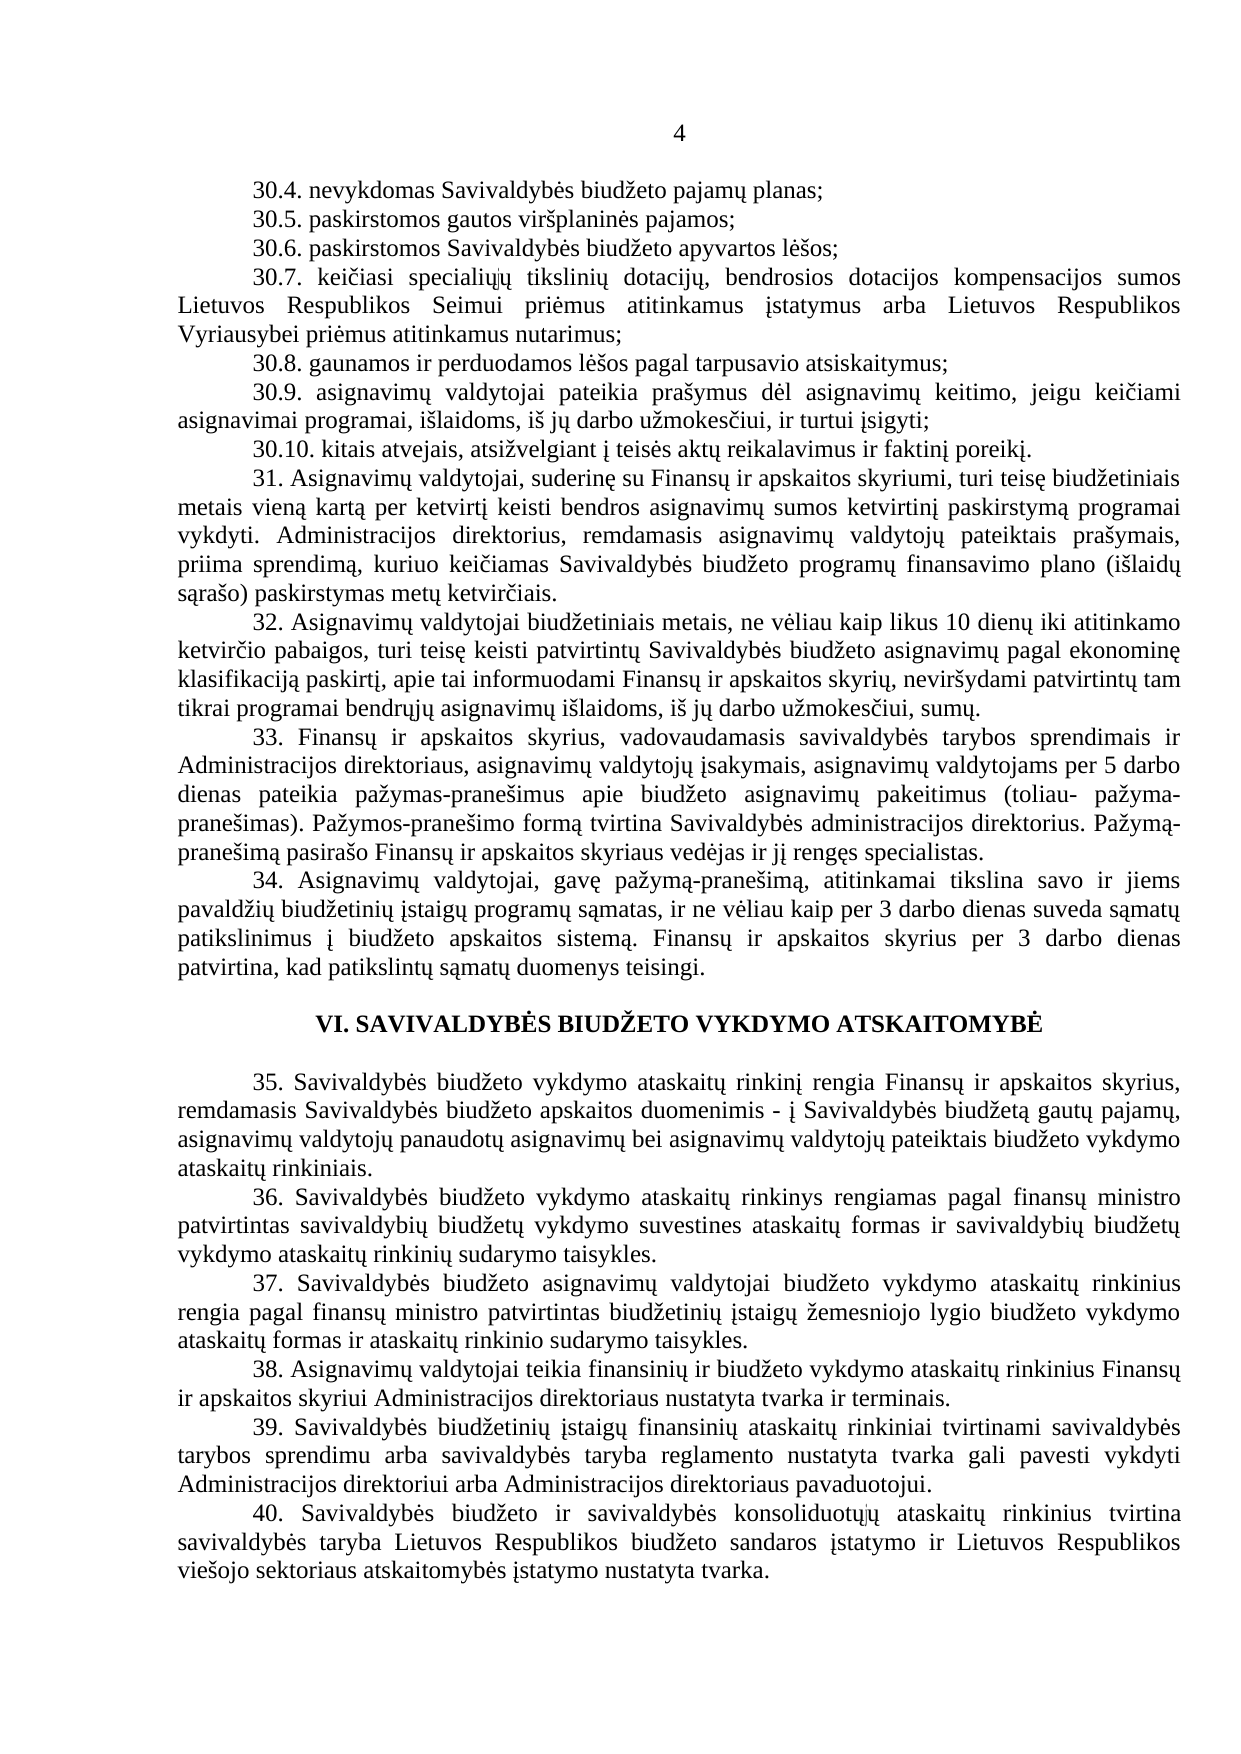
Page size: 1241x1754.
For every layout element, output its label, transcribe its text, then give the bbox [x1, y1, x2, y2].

text 30.5. paskirstomos gautos viršplaninės pajamos; [177, 204, 1181, 233]
text 32. Asignavimų valdytojai biudžetiniais metais, ne vėliau kaip likus 10 dienų iki atitinkamo ketvirčio pabaigos, turi teisę keisti patvirtintų Savivaldybės biudžeto asignavimų pagal ekonominę klasifikaciją paskirtį, apie tai informuodami Finansų ir apskaitos skyrių, neviršydami patvirtintų tam tikrai programai bendrųjų asignavimų išlaidoms, iš jų darbo užmokesčiui, sumų. [177, 607, 1181, 722]
text 30.4. nevykdomas Savivaldybės biudžeto pajamų planas; [177, 176, 1181, 204]
text 31. Asignavimų valdytojai, suderinę su Finansų ir apskaitos skyriumi, turi teisę biudžetiniais metais vieną kartą per ketvirtį keisti bendros asignavimų sumos ketvirtinį paskirstymą programai vykdyti. Administracijos direktorius, remdamasis asignavimų valdytojų pateiktais prašymais, priima sprendimą, kuriuo keičiamas Savivaldybės biudžeto programų finansavimo plano (išlaidų sąrašo) paskirstymas metų ketvirčiais. [177, 463, 1181, 607]
text 39. Savivaldybės biudžetinių įstaigų finansinių ataskaitų rinkiniai tvirtinami savivaldybės tarybos sprendimu arba savivaldybės taryba reglamento nustatyta tvarka gali pavesti vykdyti Administracijos direktoriui arba Administracijos direktoriaus pavaduotojui. [177, 1412, 1181, 1498]
text 40. Savivaldybės biudžeto ir savivaldybės konsoliduotųjų ataskaitų rinkinius tvirtina savivaldybės taryba Lietuvos Respublikos biudžeto sandaros įstatymo ir Lietuvos Respublikos viešojo sektoriaus atskaitomybės įstatymo nustatyta tvarka. [177, 1498, 1181, 1584]
text 30.6. paskirstomos Savivaldybės biudžeto apyvartos lėšos; [177, 233, 1181, 262]
text 30.9. asignavimų valdytojai pateikia prašymus dėl asignavimų keitimo, jeigu keičiami asignavimai programai, išlaidoms, iš jų darbo užmokesčiui, ir turtui įsigyti; [177, 377, 1181, 434]
text 34. Asignavimų valdytojai, gavę pažymą-pranešimą, atitinkamai tikslina savo ir jiems pavaldžių biudžetinių įstaigų programų sąmatas, ir ne vėliau kaip per 3 darbo dienas suveda sąmatų patikslinimus į biudžeto apskaitos sistemą. Finansų ir apskaitos skyrius per 3 darbo dienas patvirtina, kad patikslintų sąmatų duomenys teisingi. [177, 866, 1181, 981]
text 30.10. kitais atvejais, atsižvelgiant į teisės aktų reikalavimus ir faktinį poreikį. [177, 434, 1181, 463]
text 37. Savivaldybės biudžeto asignavimų valdytojai biudžeto vykdymo ataskaitų rinkinius rengia pagal finansų ministro patvirtintas biudžetinių įstaigų žemesniojo lygio biudžeto vykdymo ataskaitų formas ir ataskaitų rinkinio sudarymo taisykles. [177, 1268, 1181, 1354]
text 33. Finansų ir apskaitos skyrius, vadovaudamasis savivaldybės tarybos sprendimais ir Administracijos direktoriaus, asignavimų valdytojų įsakymais, asignavimų valdytojams per 5 darbo dienas pateikia pažymas-pranešimus apie biudžeto asignavimų pakeitimus (toliau- pažyma- pranešimas). Pažymos-pranešimo formą tvirtina Savivaldybės administracijos direktorius. Pažymą-pranešimą pasirašo Finansų ir apskaitos skyriaus vedėjas ir jį rengęs specialistas. [177, 722, 1181, 866]
text 35. Savivaldybės biudžeto vykdymo ataskaitų rinkinį rengia Finansų ir apskaitos skyrius, remdamasis Savivaldybės biudžeto apskaitos duomenimis - į Savivaldybės biudžetą gautų pajamų, asignavimų valdytojų panaudotų asignavimų bei asignavimų valdytojų pateiktais biudžeto vykdymo ataskaitų rinkiniais. [177, 1067, 1181, 1182]
text VI. SAVIVALDYBĖS BIUDŽETO VYKDYMO ATSKAITOMYBĖ [177, 1009, 1181, 1038]
text 38. Asignavimų valdytojai teikia finansinių ir biudžeto vykdymo ataskaitų rinkinius Finansų ir apskaitos skyriui Administracijos direktoriaus nustatyta tvarka ir terminais. [177, 1354, 1181, 1412]
text 36. Savivaldybės biudžeto vykdymo ataskaitų rinkinys rengiamas pagal finansų ministro patvirtintas savivaldybių biudžetų vykdymo suvestines ataskaitų formas ir savivaldybių biudžetų vykdymo ataskaitų rinkinių sudarymo taisykles. [177, 1182, 1181, 1268]
text 30.8. gaunamos ir perduodamos lėšos pagal tarpusavio atsiskaitymus; [177, 348, 1181, 377]
text 30.7. keičiasi specialiųjų tikslinių dotacijų, bendrosios dotacijos kompensacijos sumos Lietuvos Respublikos Seimui priėmus atitinkamus įstatymus arba Lietuvos Respublikos Vyriausybei priėmus atitinkamus nutarimus; [177, 262, 1181, 348]
